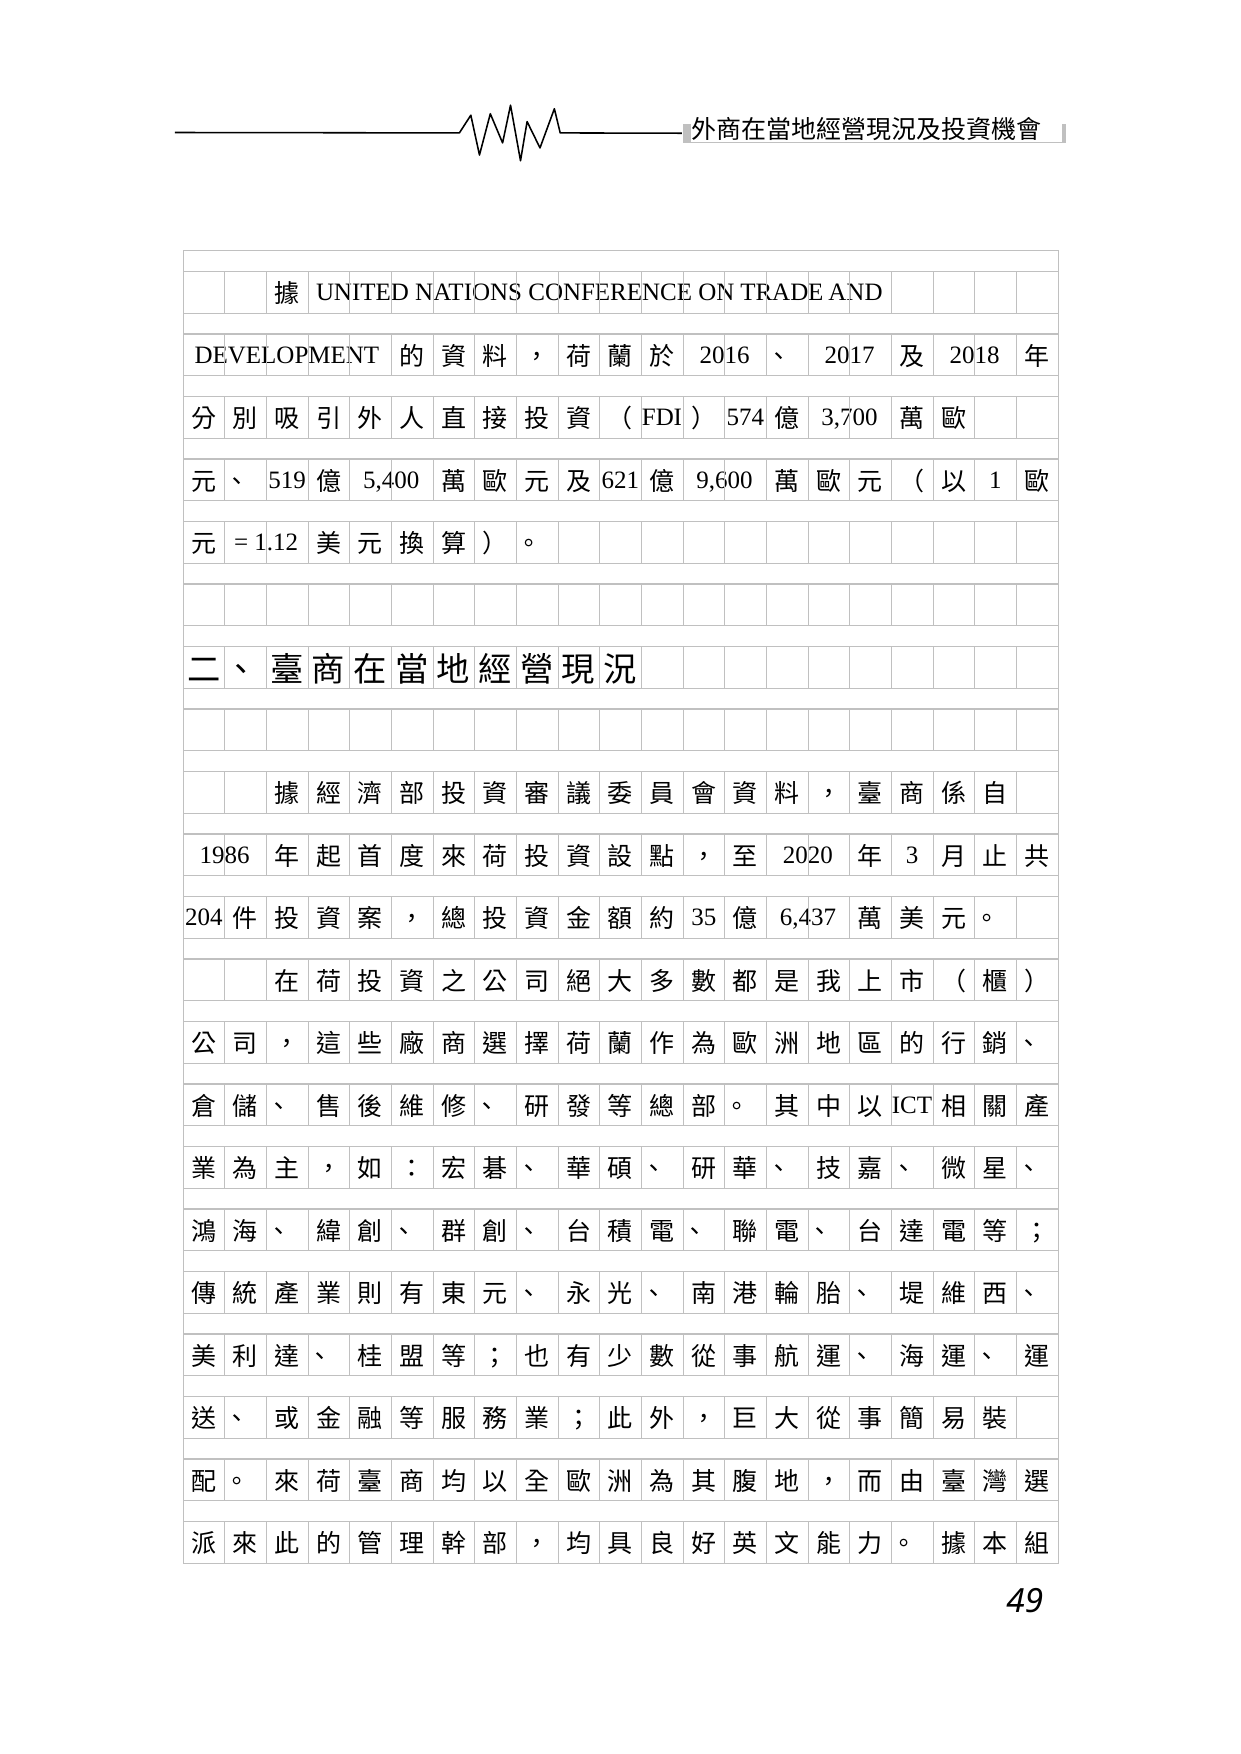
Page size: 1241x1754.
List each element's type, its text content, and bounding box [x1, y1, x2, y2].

text 據經濟部投資審議委員會資料，臺商係自1986年起首度來荷投資設點，至2020年3月止共204件投資案，總投資金額約35億6,437萬美元。 [559, 772, 599, 813]
text 據UNITED NATIONS CONFERENCE ON TRADE AND DEVELOPMENT的資料，荷蘭於2016、2017及2018年分別吸引外人直接投資（FDI）574億3,700萬歐元、519億5,400萬歐元及621億9,600萬歐元（以1歐元= 1.12美元換算）。 [184, 439, 1058, 458]
text 二、臺商在當地經營現況 [684, 647, 724, 688]
text 據經濟部投資審議委員會資料，臺商係自1986年起首度來荷投資設點，至2020年3月止共204件投資案，總投資金額約35億6,437萬美元。 [225, 772, 266, 813]
text 據經濟部投資審議委員會資料，臺商係自1986年起首度來荷投資設點，至2020年3月止共204件投資案，總投資金額約35億6,437萬美元。 [975, 772, 1016, 813]
text 據經濟部投資審議委員會資料，臺商係自1986年起首度來荷投資設點，至2020年3月止共204件投資案，總投資金額約35億6,437萬美元。 [184, 835, 224, 875]
text 二、臺商在當地經營現況 [642, 647, 683, 688]
text 在荷投資之公司絕大多數都是我上市（櫃）公司，這些廠商選擇荷蘭作為歐洲地區的行銷、倉儲、售後維修、研發等總部。其中以ICT相關產業為主，如：宏碁、華碩、研華、技嘉、微星、鴻海、緯創、群創、台積電、聯電、台達電等；傳統產業則有東元、永光、南港輪胎、堤維西、美利達、桂盟等；也有少數從事航運、海運、運送、或金融等服務業；此外，巨大從事簡易裝配。來荷臺商均以全歐洲為其腹地，而由臺灣選派來此的管理幹部，均具良好英文能力。據本組平日業務往來暨觀察所得，臺商選擇荷蘭做為歐洲營運總部最重要的理由為：該國對人或對物的賦稅環境相對優惠且富彈性；其他次要的理由為：良好的英文溝通環境、發達的物流業、及荷蘭投資官員良好的「售後服務」。 [184, 1126, 1058, 1146]
text 二、臺商在當地經營現況 [559, 647, 599, 688]
text 據經濟部投資審議委員會資料，臺商係自1986年起首度來荷投資設點，至2020年3月止共204件投資案，總投資金額約35億6,437萬美元。 [1017, 835, 1058, 875]
text 二、臺商在當地經營現況 [1017, 647, 1058, 688]
text 據經濟部投資審議委員會資料，臺商係自1986年起首度來荷投資設點，至2020年3月止共204件投資案，總投資金額約35億6,437萬美元。 [184, 772, 224, 813]
text 據經濟部投資審議委員會資料，臺商係自1986年起首度來荷投資設點，至2020年3月止共204件投資案，總投資金額約35億6,437萬美元。 [850, 772, 891, 813]
text 二、臺商在當地經營現況 [350, 647, 391, 688]
text 二、臺商在當地經營現況 [600, 647, 641, 688]
text 據經濟部投資審議委員會資料，臺商係自1986年起首度來荷投資設點，至2020年3月止共204件投資案，總投資金額約35億6,437萬美元。 [600, 772, 641, 813]
text 二、臺商在當地經營現況 [934, 647, 974, 688]
text 據經濟部投資審議委員會資料，臺商係自1986年起首度來荷投資設點，至2020年3月止共204件投資案，總投資金額約35億6,437萬美元。 [434, 772, 474, 813]
text 在荷投資之公司絕大多數都是我上市（櫃）公司，這些廠商選擇荷蘭作為歐洲地區的行銷、倉儲、售後維修、研發等總部。其中以ICT相關產業為主，如：宏碁、華碩、研華、技嘉、微星、鴻海、緯創、群創、台積電、聯電、台達電等；傳統產業則有東元、永光、南港輪胎、堤維西、美利達、桂盟等；也有少數從事航運、海運、運送、或金融等服務業；此外，巨大從事簡易裝配。來荷臺商均以全歐洲為其腹地，而由臺灣選派來此的管理幹部，均具良好英文能力。據本組平日業務往來暨觀察所得，臺商選擇荷蘭做為歐洲營運總部最重要的理由為：該國對人或對物的賦稅環境相對優惠且富彈性；其他次要的理由為：良好的英文溝通環境、發達的物流業、及荷蘭投資官員良好的「售後服務」。 [184, 1251, 1058, 1271]
text 據UNITED NATIONS CONFERENCE ON TRADE AND DEVELOPMENT的資料，荷蘭於2016、2017及2018年分別吸引外人直接投資（FDI）574億3,700萬歐元、519億5,400萬歐元及621億9,600萬歐元（以1歐元= 1.12美元換算）。 [184, 376, 1058, 396]
text 據經濟部投資審議委員會資料，臺商係自1986年起首度來荷投資設點，至2020年3月止共204件投資案，總投資金額約35億6,437萬美元。 [809, 897, 849, 938]
text 二、臺商在當地經營現況 [475, 647, 516, 688]
text 在荷投資之公司絕大多數都是我上市（櫃）公司，這些廠商選擇荷蘭作為歐洲地區的行銷、倉儲、售後維修、研發等總部。其中以ICT相關產業為主，如：宏碁、華碩、研華、技嘉、微星、鴻海、緯創、群創、台積電、聯電、台達電等；傳統產業則有東元、永光、南港輪胎、堤維西、美利達、桂盟等；也有少數從事航運、海運、運送、或金融等服務業；此外，巨大從事簡易裝配。來荷臺商均以全歐洲為其腹地，而由臺灣選派來此的管理幹部，均具良好英文能力。據本組平日業務往來暨觀察所得，臺商選擇荷蘭做為歐洲營運總部最重要的理由為：該國對人或對物的賦稅環境相對優惠且富彈性；其他次要的理由為：良好的英文溝通環境、發達的物流業、及荷蘭投資官員良好的「售後服務」。 [184, 1064, 1058, 1083]
text 據經濟部投資審議委員會資料，臺商係自1986年起首度來荷投資設點，至2020年3月止共204件投資案，總投資金額約35億6,437萬美元。 [267, 897, 308, 938]
text 在荷投資之公司絕大多數都是我上市（櫃）公司，這些廠商選擇荷蘭作為歐洲地區的行銷、倉儲、售後維修、研發等總部。其中以ICT相關產業為主，如：宏碁、華碩、研華、技嘉、微星、鴻海、緯創、群創、台積電、聯電、台達電等；傳統產業則有東元、永光、南港輪胎、堤維西、美利達、桂盟等；也有少數從事航運、海運、運送、或金融等服務業；此外，巨大從事簡易裝配。來荷臺商均以全歐洲為其腹地，而由臺灣選派來此的管理幹部，均具良好英文能力。據本組平日業務往來暨觀察所得，臺商選擇荷蘭做為歐洲營運總部最重要的理由為：該國對人或對物的賦稅環境相對優惠且富彈性；其他次要的理由為：良好的英文溝通環境、發達的物流業、及荷蘭投資官員良好的「售後服務」。 [184, 939, 1058, 958]
text 二、臺商在當地經營現況 [309, 647, 349, 688]
text 據經濟部投資審議委員會資料，臺商係自1986年起首度來荷投資設點，至2020年3月止共204件投資案，總投資金額約35億6,437萬美元。 [767, 772, 808, 813]
text 在荷投資之公司絕大多數都是我上市（櫃）公司，這些廠商選擇荷蘭作為歐洲地區的行銷、倉儲、售後維修、研發等總部。其中以ICT相關產業為主，如：宏碁、華碩、研華、技嘉、微星、鴻海、緯創、群創、台積電、聯電、台達電等；傳統產業則有東元、永光、南港輪胎、堤維西、美利達、桂盟等；也有少數從事航運、海運、運送、或金融等服務業；此外，巨大從事簡易裝配。來荷臺商均以全歐洲為其腹地，而由臺灣選派來此的管理幹部，均具良好英文能力。據本組平日業務往來暨觀察所得，臺商選擇荷蘭做為歐洲營運總部最重要的理由為：該國對人或對物的賦稅環境相對優惠且富彈性；其他次要的理由為：良好的英文溝通環境、發達的物流業、及荷蘭投資官員良好的「售後服務」。 [184, 1501, 1058, 1521]
text 據經濟部投資審議委員會資料，臺商係自1986年起首度來荷投資設點，至2020年3月止共204件投資案，總投資金額約35億6,437萬美元。 [892, 897, 933, 938]
text 據經濟部投資審議委員會資料，臺商係自1986年起首度來荷投資設點，至2020年3月止共204件投資案，總投資金額約35億6,437萬美元。 [517, 772, 558, 813]
text 據經濟部投資審議委員會資料，臺商係自1986年起首度來荷投資設點，至2020年3月止共204件投資案，總投資金額約35億6,437萬美元。 [517, 835, 558, 875]
text 據UNITED NATIONS CONFERENCE ON TRADE AND DEVELOPMENT的資料，荷蘭於2016、2017及2018年分別吸引外人直接投資（FDI）574億3,700萬歐元、519億5,400萬歐元及621億9,600萬歐元（以1歐元= 1.12美元換算）。 [184, 501, 1058, 521]
text 二、臺商在當地經營現況 [184, 626, 1058, 646]
text 在荷投資之公司絕大多數都是我上市（櫃）公司，這些廠商選擇荷蘭作為歐洲地區的行銷、倉儲、售後維修、研發等總部。其中以ICT相關產業為主，如：宏碁、華碩、研華、技嘉、微星、鴻海、緯創、群創、台積電、聯電、台達電等；傳統產業則有東元、永光、南港輪胎、堤維西、美利達、桂盟等；也有少數從事航運、海運、運送、或金融等服務業；此外，巨大從事簡易裝配。來荷臺商均以全歐洲為其腹地，而由臺灣選派來此的管理幹部，均具良好英文能力。據本組平日業務往來暨觀察所得，臺商選擇荷蘭做為歐洲營運總部最重要的理由為：該國對人或對物的賦稅環境相對優惠且富彈性；其他次要的理由為：良好的英文溝通環境、發達的物流業、及荷蘭投資官員良好的「售後服務」。 [184, 1001, 1058, 1021]
text 據經濟部投資審議委員會資料，臺商係自1986年起首度來荷投資設點，至2020年3月止共204件投資案，總投資金額約35億6,437萬美元。 [684, 835, 724, 875]
text 據經濟部投資審議委員會資料，臺商係自1986年起首度來荷投資設點，至2020年3月止共204件投資案，總投資金額約35億6,437萬美元。 [600, 897, 641, 938]
text 據經濟部投資審議委員會資料，臺商係自1986年起首度來荷投資設點，至2020年3月止共204件投資案，總投資金額約35億6,437萬美元。 [475, 772, 516, 813]
text 據經濟部投資審議委員會資料，臺商係自1986年起首度來荷投資設點，至2020年3月止共204件投資案，總投資金額約35億6,437萬美元。 [309, 772, 349, 813]
text 在荷投資之公司絕大多數都是我上市（櫃）公司，這些廠商選擇荷蘭作為歐洲地區的行銷、倉儲、售後維修、研發等總部。其中以ICT相關產業為主，如：宏碁、華碩、研華、技嘉、微星、鴻海、緯創、群創、台積電、聯電、台達電等；傳統產業則有東元、永光、南港輪胎、堤維西、美利達、桂盟等；也有少數從事航運、海運、運送、或金融等服務業；此外，巨大從事簡易裝配。來荷臺商均以全歐洲為其腹地，而由臺灣選派來此的管理幹部，均具良好英文能力。據本組平日業務往來暨觀察所得，臺商選擇荷蘭做為歐洲營運總部最重要的理由為：該國對人或對物的賦稅環境相對優惠且富彈性；其他次要的理由為：良好的英文溝通環境、發達的物流業、及荷蘭投資官員良好的「售後服務」。 [184, 1376, 1058, 1396]
text 據經濟部投資審議委員會資料，臺商係自1986年起首度來荷投資設點，至2020年3月止共204件投資案，總投資金額約35億6,437萬美元。 [934, 835, 974, 875]
text 二、臺商在當地經營現況 [809, 647, 849, 688]
text 據經濟部投資審議委員會資料，臺商係自1986年起首度來荷投資設點，至2020年3月止共204件投資案，總投資金額約35億6,437萬美元。 [600, 835, 641, 875]
text 據經濟部投資審議委員會資料，臺商係自1986年起首度來荷投資設點，至2020年3月止共204件投資案，總投資金額約35億6,437萬美元。 [642, 772, 683, 813]
text 據經濟部投資審議委員會資料，臺商係自1986年起首度來荷投資設點，至2020年3月止共204件投資案，總投資金額約35億6,437萬美元。 [725, 835, 766, 875]
text 據經濟部投資審議委員會資料，臺商係自1986年起首度來荷投資設點，至2020年3月止共204件投資案，總投資金額約35億6,437萬美元。 [642, 897, 683, 938]
text 據經濟部投資審議委員會資料，臺商係自1986年起首度來荷投資設點，至2020年3月止共204件投資案，總投資金額約35億6,437萬美元。 [434, 897, 474, 938]
text 二、臺商在當地經營現況 [850, 647, 891, 688]
text 二、臺商在當地經營現況 [434, 647, 474, 688]
text 二、臺商在當地經營現況 [392, 647, 433, 688]
text 據經濟部投資審議委員會資料，臺商係自1986年起首度來荷投資設點，至2020年3月止共204件投資案，總投資金額約35億6,437萬美元。 [184, 897, 224, 938]
text 據經濟部投資審議委員會資料，臺商係自1986年起首度來荷投資設點，至2020年3月止共204件投資案，總投資金額約35億6,437萬美元。 [559, 897, 599, 938]
text 據經濟部投資審議委員會資料，臺商係自1986年起首度來荷投資設點，至2020年3月止共204件投資案，總投資金額約35億6,437萬美元。 [975, 897, 1016, 938]
text 據經濟部投資審議委員會資料，臺商係自1986年起首度來荷投資設點，至2020年3月止共204件投資案，總投資金額約35億6,437萬美元。 [309, 835, 349, 875]
text 二、臺商在當地經營現況 [975, 647, 1016, 688]
text 據經濟部投資審議委員會資料，臺商係自1986年起首度來荷投資設點，至2020年3月止共204件投資案，總投資金額約35億6,437萬美元。 [475, 835, 516, 875]
text 據UNITED NATIONS CONFERENCE ON TRADE AND DEVELOPMENT的資料，荷蘭於2016、2017及2018年分別吸引外人直接投資（FDI）574億3,700萬歐元、519億5,400萬歐元及621億9,600萬歐元（以1歐元= 1.12美元換算）。 [184, 251, 1058, 271]
text 據經濟部投資審議委員會資料，臺商係自1986年起首度來荷投資設點，至2020年3月止共204件投資案，總投資金額約35億6,437萬美元。 [1017, 772, 1058, 813]
text 據經濟部投資審議委員會資料，臺商係自1986年起首度來荷投資設點，至2020年3月止共204件投資案，總投資金額約35億6,437萬美元。 [392, 835, 433, 875]
text 據經濟部投資審議委員會資料，臺商係自1986年起首度來荷投資設點，至2020年3月止共204件投資案，總投資金額約35億6,437萬美元。 [517, 897, 558, 938]
text 據經濟部投資審議委員會資料，臺商係自1986年起首度來荷投資設點，至2020年3月止共204件投資案，總投資金額約35億6,437萬美元。 [184, 876, 1058, 896]
text 據經濟部投資審議委員會資料，臺商係自1986年起首度來荷投資設點，至2020年3月止共204件投資案，總投資金額約35億6,437萬美元。 [934, 897, 974, 938]
text 據經濟部投資審議委員會資料，臺商係自1986年起首度來荷投資設點，至2020年3月止共204件投資案，總投資金額約35億6,437萬美元。 [1017, 897, 1058, 938]
text 據經濟部投資審議委員會資料，臺商係自1986年起首度來荷投資設點，至2020年3月止共204件投資案，總投資金額約35億6,437萬美元。 [225, 835, 266, 875]
text 二、臺商在當地經營現況 [892, 647, 933, 688]
text 在荷投資之公司絕大多數都是我上市（櫃）公司，這些廠商選擇荷蘭作為歐洲地區的行銷、倉儲、售後維修、研發等總部。其中以ICT相關產業為主，如：宏碁、華碩、研華、技嘉、微星、鴻海、緯創、群創、台積電、聯電、台達電等；傳統產業則有東元、永光、南港輪胎、堤維西、美利達、桂盟等；也有少數從事航運、海運、運送、或金融等服務業；此外，巨大從事簡易裝配。來荷臺商均以全歐洲為其腹地，而由臺灣選派來此的管理幹部，均具良好英文能力。據本組平日業務往來暨觀察所得，臺商選擇荷蘭做為歐洲營運總部最重要的理由為：該國對人或對物的賦稅環境相對優惠且富彈性；其他次要的理由為：良好的英文溝通環境、發達的物流業、及荷蘭投資官員良好的「售後服務」。 [184, 1439, 1058, 1458]
text 據經濟部投資審議委員會資料，臺商係自1986年起首度來荷投資設點，至2020年3月止共204件投資案，總投資金額約35億6,437萬美元。 [309, 897, 349, 938]
text 據經濟部投資審議委員會資料，臺商係自1986年起首度來荷投資設點，至2020年3月止共204件投資案，總投資金額約35億6,437萬美元。 [684, 897, 724, 938]
text 二、臺商在當地經營現況 [767, 647, 808, 688]
text 據經濟部投資審議委員會資料，臺商係自1986年起首度來荷投資設點，至2020年3月止共204件投資案，總投資金額約35億6,437萬美元。 [809, 835, 849, 875]
text 據經濟部投資審議委員會資料，臺商係自1986年起首度來荷投資設點，至2020年3月止共204件投資案，總投資金額約35億6,437萬美元。 [725, 772, 766, 813]
text 據經濟部投資審議委員會資料，臺商係自1986年起首度來荷投資設點，至2020年3月止共204件投資案，總投資金額約35億6,437萬美元。 [642, 835, 683, 875]
text 據經濟部投資審議委員會資料，臺商係自1986年起首度來荷投資設點，至2020年3月止共204件投資案，總投資金額約35億6,437萬美元。 [850, 835, 891, 875]
text 據經濟部投資審議委員會資料，臺商係自1986年起首度來荷投資設點，至2020年3月止共204件投資案，總投資金額約35億6,437萬美元。 [725, 897, 766, 938]
text 據經濟部投資審議委員會資料，臺商係自1986年起首度來荷投資設點，至2020年3月止共204件投資案，總投資金額約35億6,437萬美元。 [434, 835, 474, 875]
text 二、臺商在當地經營現況 [184, 647, 224, 688]
text 據經濟部投資審議委員會資料，臺商係自1986年起首度來荷投資設點，至2020年3月止共204件投資案，總投資金額約35億6,437萬美元。 [184, 751, 1058, 771]
text 據經濟部投資審議委員會資料，臺商係自1986年起首度來荷投資設點，至2020年3月止共204件投資案，總投資金額約35億6,437萬美元。 [767, 835, 808, 875]
text 據經濟部投資審議委員會資料，臺商係自1986年起首度來荷投資設點，至2020年3月止共204件投資案，總投資金額約35億6,437萬美元。 [975, 835, 1016, 875]
text 二、臺商在當地經營現況 [267, 647, 308, 688]
text 據經濟部投資審議委員會資料，臺商係自1986年起首度來荷投資設點，至2020年3月止共204件投資案，總投資金額約35億6,437萬美元。 [892, 772, 933, 813]
text 據經濟部投資審議委員會資料，臺商係自1986年起首度來荷投資設點，至2020年3月止共204件投資案，總投資金額約35億6,437萬美元。 [809, 772, 849, 813]
text 二、臺商在當地經營現況 [725, 647, 766, 688]
text 據經濟部投資審議委員會資料，臺商係自1986年起首度來荷投資設點，至2020年3月止共204件投資案，總投資金額約35億6,437萬美元。 [392, 772, 433, 813]
text 據UNITED NATIONS CONFERENCE ON TRADE AND DEVELOPMENT的資料，荷蘭於2016、2017及2018年分別吸引外人直接投資（FDI）574億3,700萬歐元、519億5,400萬歐元及621億9,600萬歐元（以1歐元= 1.12美元換算）。 [184, 314, 1058, 333]
text 二、臺商在當地經營現況 [225, 647, 266, 688]
text 在荷投資之公司絕大多數都是我上市（櫃）公司，這些廠商選擇荷蘭作為歐洲地區的行銷、倉儲、售後維修、研發等總部。其中以ICT相關產業為主，如：宏碁、華碩、研華、技嘉、微星、鴻海、緯創、群創、台積電、聯電、台達電等；傳統產業則有東元、永光、南港輪胎、堤維西、美利達、桂盟等；也有少數從事航運、海運、運送、或金融等服務業；此外，巨大從事簡易裝配。來荷臺商均以全歐洲為其腹地，而由臺灣選派來此的管理幹部，均具良好英文能力。據本組平日業務往來暨觀察所得，臺商選擇荷蘭做為歐洲營運總部最重要的理由為：該國對人或對物的賦稅環境相對優惠且富彈性；其他次要的理由為：良好的英文溝通環境、發達的物流業、及荷蘭投資官員良好的「售後服務」。 [184, 1314, 1058, 1333]
text 據經濟部投資審議委員會資料，臺商係自1986年起首度來荷投資設點，至2020年3月止共204件投資案，總投資金額約35億6,437萬美元。 [475, 897, 516, 938]
text 二、臺商在當地經營現況 [517, 647, 558, 688]
text 據經濟部投資審議委員會資料，臺商係自1986年起首度來荷投資設點，至2020年3月止共204件投資案，總投資金額約35億6,437萬美元。 [267, 772, 308, 813]
text 據經濟部投資審議委員會資料，臺商係自1986年起首度來荷投資設點，至2020年3月止共204件投資案，總投資金額約35億6,437萬美元。 [767, 897, 808, 938]
text 在荷投資之公司絕大多數都是我上市（櫃）公司，這些廠商選擇荷蘭作為歐洲地區的行銷、倉儲、售後維修、研發等總部。其中以ICT相關產業為主，如：宏碁、華碩、研華、技嘉、微星、鴻海、緯創、群創、台積電、聯電、台達電等；傳統產業則有東元、永光、南港輪胎、堤維西、美利達、桂盟等；也有少數從事航運、海運、運送、或金融等服務業；此外，巨大從事簡易裝配。來荷臺商均以全歐洲為其腹地，而由臺灣選派來此的管理幹部，均具良好英文能力。據本組平日業務往來暨觀察所得，臺商選擇荷蘭做為歐洲營運總部最重要的理由為：該國對人或對物的賦稅環境相對優惠且富彈性；其他次要的理由為：良好的英文溝通環境、發達的物流業、及荷蘭投資官員良好的「售後服務」。 [184, 1189, 1058, 1208]
text 據經濟部投資審議委員會資料，臺商係自1986年起首度來荷投資設點，至2020年3月止共204件投資案，總投資金額約35億6,437萬美元。 [350, 897, 391, 938]
text 據經濟部投資審議委員會資料，臺商係自1986年起首度來荷投資設點，至2020年3月止共204件投資案，總投資金額約35億6,437萬美元。 [684, 772, 724, 813]
text 據經濟部投資審議委員會資料，臺商係自1986年起首度來荷投資設點，至2020年3月止共204件投資案，總投資金額約35億6,437萬美元。 [225, 897, 266, 938]
text 據經濟部投資審議委員會資料，臺商係自1986年起首度來荷投資設點，至2020年3月止共204件投資案，總投資金額約35億6,437萬美元。 [350, 835, 391, 875]
text 據經濟部投資審議委員會資料，臺商係自1986年起首度來荷投資設點，至2020年3月止共204件投資案，總投資金額約35億6,437萬美元。 [892, 835, 933, 875]
text 據經濟部投資審議委員會資料，臺商係自1986年起首度來荷投資設點，至2020年3月止共204件投資案，總投資金額約35億6,437萬美元。 [350, 772, 391, 813]
text 據經濟部投資審議委員會資料，臺商係自1986年起首度來荷投資設點，至2020年3月止共204件投資案，總投資金額約35億6,437萬美元。 [934, 772, 974, 813]
text 據經濟部投資審議委員會資料，臺商係自1986年起首度來荷投資設點，至2020年3月止共204件投資案，總投資金額約35億6,437萬美元。 [850, 897, 891, 938]
text 據經濟部投資審議委員會資料，臺商係自1986年起首度來荷投資設點，至2020年3月止共204件投資案，總投資金額約35億6,437萬美元。 [559, 835, 599, 875]
text 據經濟部投資審議委員會資料，臺商係自1986年起首度來荷投資設點，至2020年3月止共204件投資案，總投資金額約35億6,437萬美元。 [184, 814, 1058, 833]
text 據經濟部投資審議委員會資料，臺商係自1986年起首度來荷投資設點，至2020年3月止共204件投資案，總投資金額約35億6,437萬美元。 [392, 897, 433, 938]
text 據經濟部投資審議委員會資料，臺商係自1986年起首度來荷投資設點，至2020年3月止共204件投資案，總投資金額約35億6,437萬美元。 [267, 835, 308, 875]
